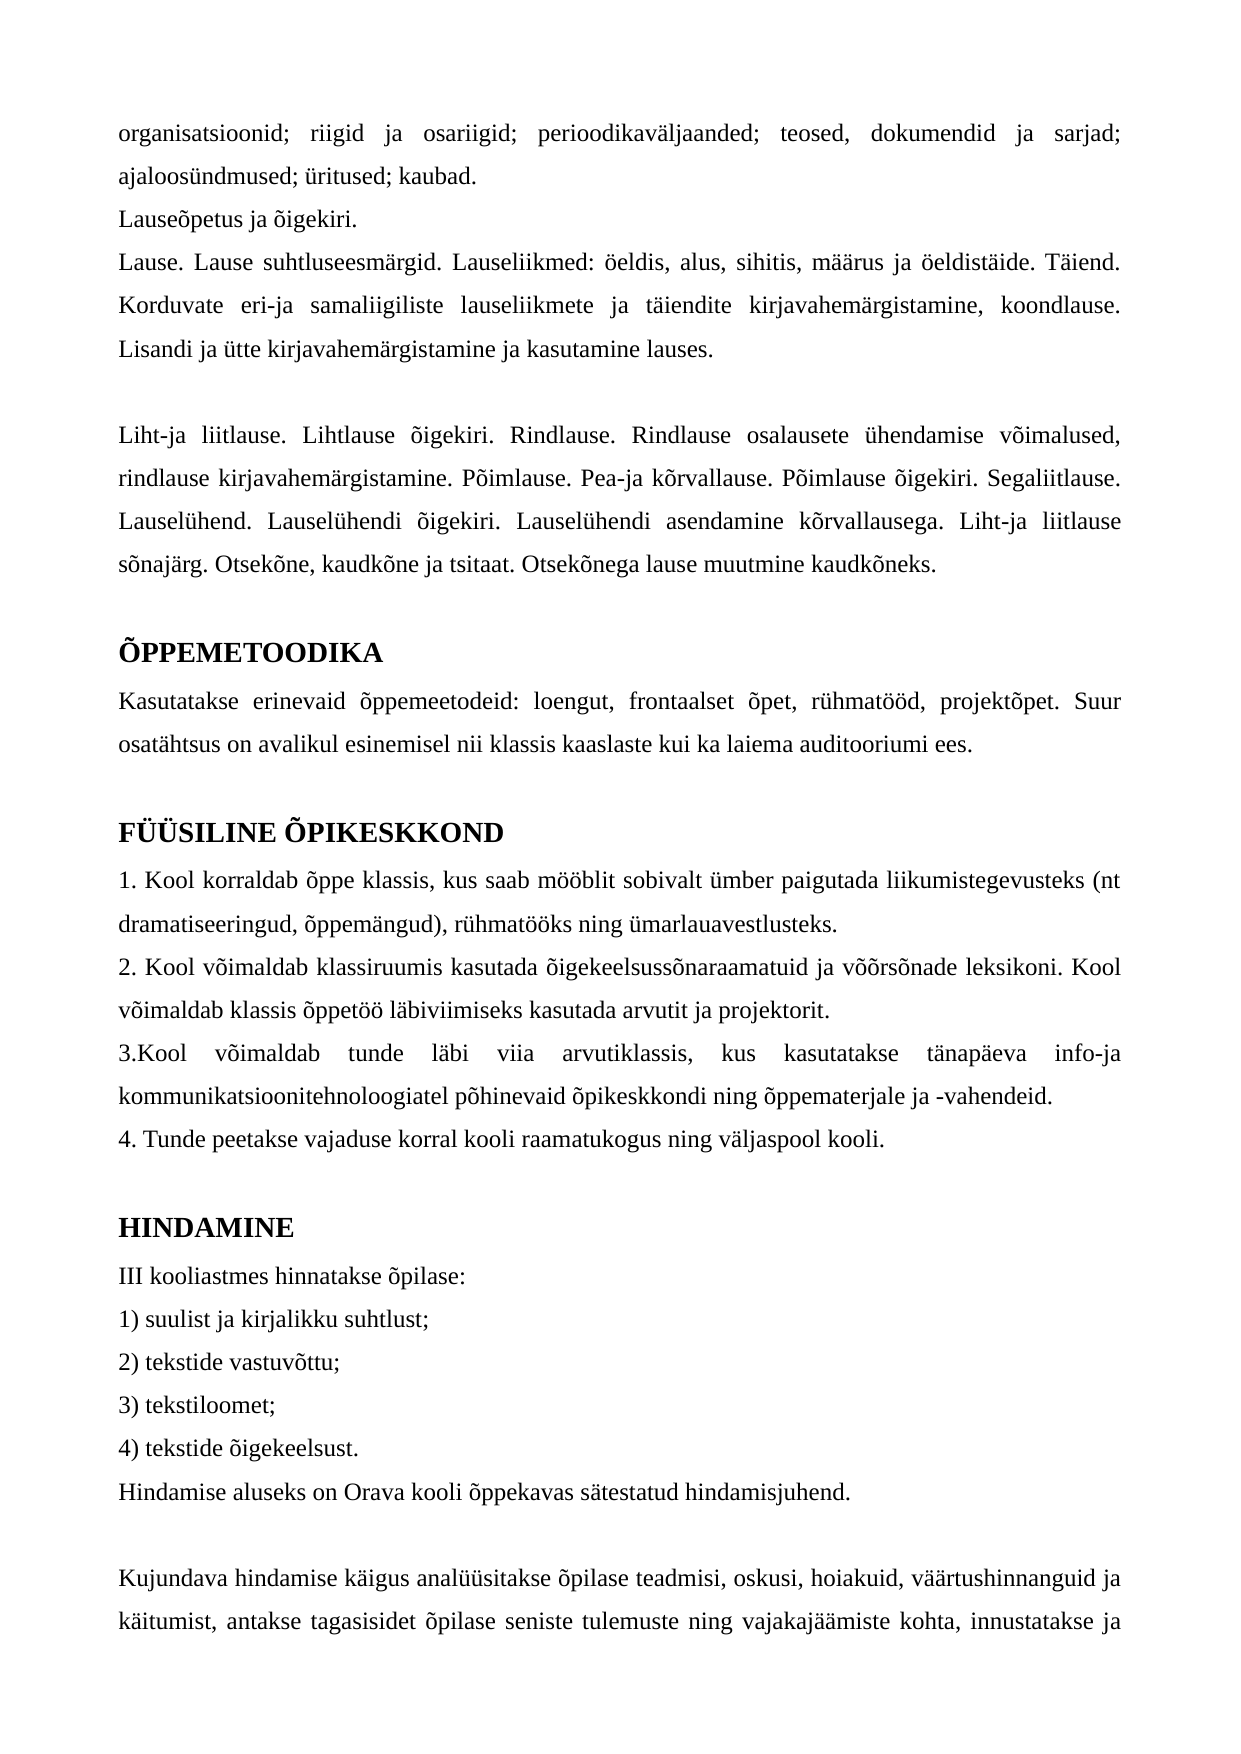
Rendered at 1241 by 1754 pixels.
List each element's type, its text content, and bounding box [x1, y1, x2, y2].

text 1. Kool korraldab õppe klassis, kus saab mööblit sobivalt ümber paigutada liikumistegevusteks (nt dramatiseeringud, õppemängud), rühmatööks ning ümarlauavestlusteks. [118, 866, 1122, 937]
text III kooliastmes hinnatakse õpilase: [118, 1261, 1122, 1290]
text 3) tekstiloomet; [118, 1390, 1122, 1419]
text 4) tekstide õigekeelsust. [118, 1433, 1122, 1462]
text Liht-ja liitlause. Lihtlause õigekiri. Rindlause. Rindlause osalausete ühendamise võimalused, rindlause kirjavahemärgistamine. Põimlause. Pea-ja kõrvallause. Põimlause õigekiri. Segaliitlause. Lauselühend. Lauselühendi õigekiri. Lauselühendi asendamine kõrvallausega. Liht-ja liitlause sõnajärg. Otsekõne, kaudkõne ja tsitaat. Otsekõnega lause muutmine kaudkõneks. [118, 420, 1122, 578]
text organisatsioonid; riigid ja osariigid; perioodikaväljaanded; teosed, dokumendid ja sarjad; ajaloosündmused; üritused; kaubad. [118, 118, 1122, 190]
text Hindamise aluseks on Orava kooli õppekavas sätestatud hindamisjuhend. [118, 1477, 1122, 1505]
text 4. Tunde peetakse vajaduse korral kooli raamatukogus ning väljaspool kooli. [118, 1124, 1122, 1153]
text Lause. Lause suhtluseesmärgid. Lauseliikmed: öeldis, alus, sihitis, määrus ja öeldistäide. Täiend. Korduvate eri-ja samaliigiliste lauseliikmete ja täiendite kirjavahemärgistamine, koondlause. Lisandi ja ütte kirjavahemärgistamine ja kasutamine lauses. [118, 247, 1122, 362]
text Kujundava hindamise käigus analüüsitakse õpilase teadmisi, oskusi, hoiakuid, väärtushinnanguid ja käitumist, antakse tagasisidet õpilase seniste tulemuste ning vajakajäämiste kohta, innustatakse ja [118, 1563, 1122, 1635]
text ÕPPEMETOODIKA [118, 636, 1122, 669]
text Lauseõpetus ja õigekiri. [118, 204, 1122, 233]
text 2) tekstide vastuvõttu; [118, 1347, 1122, 1376]
text HINDAMINE [118, 1211, 1122, 1244]
text Kasutatakse erinevaid õppemeetodeid: loengut, frontaalset õpet, rühmatööd, projektõpet. Suur osatähtsus on avalikul esinemisel nii klassis kaaslaste kui ka laiema auditooriumi ees. [118, 686, 1122, 758]
text 3.Kool võimaldab tunde läbi viia arvutiklassis, kus kasutatakse tänapäeva info-ja kommunikatsioonitehnoloogiatel põhinevaid õpikeskkondi ning õppematerjale ja -vahendeid. [118, 1038, 1122, 1110]
text 1) suulist ja kirjalikku suhtlust; [118, 1304, 1122, 1333]
text 2. Kool võimaldab klassiruumis kasutada õigekeelsussõnaraamatuid ja võõrsõnade leksikoni. Kool võimaldab klassis õppetöö läbiviimiseks kasutada arvutit ja projektorit. [118, 952, 1122, 1024]
text FÜÜSILINE ÕPIKESKKOND [118, 815, 1122, 849]
